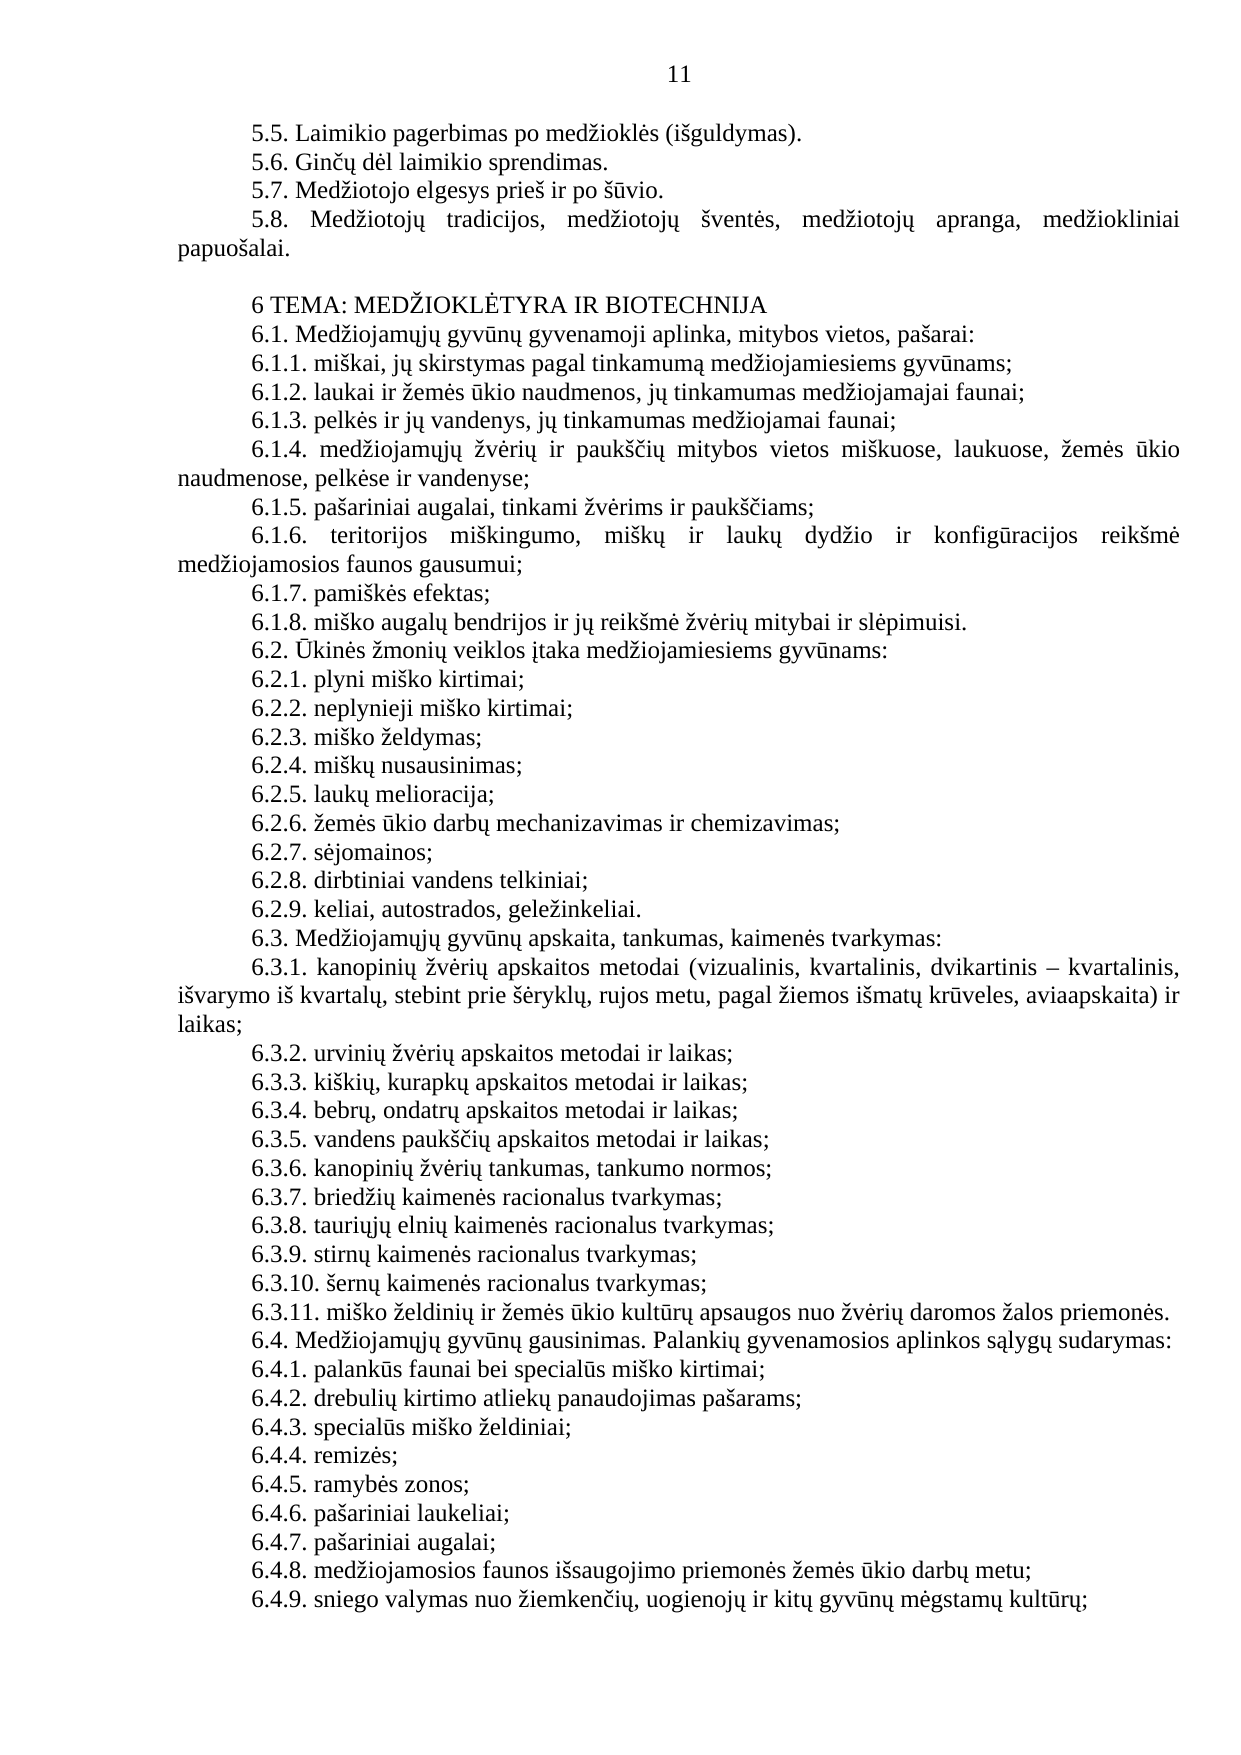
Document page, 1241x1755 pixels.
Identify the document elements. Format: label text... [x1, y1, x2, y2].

text 5.7. Medžiotojo elgesys prieš ir po šūvio. [177, 176, 1181, 204]
text 6.1.4. medžiojamųjų žvėrių ir paukščių mitybos vietos miškuose, laukuose, žemės ūkio naudmenose, pelkėse ir vandenyse; [177, 434, 1181, 492]
text 6.3.6. kanopinių žvėrių tankumas, tankumo normos; [177, 1153, 1181, 1182]
text 6.3.3. kiškių, kurapkų apskaitos metodai ir laikas; [177, 1067, 1181, 1096]
text 6.2.1. plyni miško kirtimai; [177, 664, 1181, 693]
text 6.3.8. tauriųjų elnių kaimenės racionalus tvarkymas; [177, 1211, 1181, 1239]
text 6.4.2. drebulių kirtimo atliekų panaudojimas pašarams; [177, 1383, 1181, 1412]
text 6.3.9. stirnų kaimenės racionalus tvarkymas; [177, 1239, 1181, 1268]
text 5.5. Laimikio pagerbimas po medžioklės (išguldymas). [177, 118, 1181, 147]
text 6.1.1. miškai, jų skirstymas pagal tinkamumą medžiojamiesiems gyvūnams; [177, 348, 1181, 377]
text 6.4. Medžiojamųjų gyvūnų gausinimas. Palankių gyvenamosios aplinkos sąlygų sudarymas: [177, 1326, 1181, 1354]
text 6.2.2. neplynieji miško kirtimai; [177, 693, 1181, 722]
text 6.4.9. sniego valymas nuo žiemkenčių, uogienojų ir kitų gyvūnų mėgstamų kultūrų; [177, 1584, 1181, 1613]
text 6.4.3. specialūs miško želdiniai; [177, 1412, 1181, 1441]
text 6.3.4. bebrų, ondatrų apskaitos metodai ir laikas; [177, 1096, 1181, 1124]
text 6.4.6. pašariniai laukeliai; [177, 1498, 1181, 1527]
text 6.2.3. miško želdymas; [177, 722, 1181, 751]
text 6.3.1. kanopinių žvėrių apskaitos metodai (vizualinis, kvartalinis, dvikartinis – kvartalinis, išvarymo iš kvartalų, stebint prie šėryklų, rujos metu, pagal žiemos išmatų krūveles, aviaapskaita) ir laikas; [177, 952, 1181, 1038]
text 6.2.6. žemės ūkio darbų mechanizavimas ir chemizavimas; [177, 808, 1181, 837]
text 6.4.8. medžiojamosios faunos išsaugojimo priemonės žemės ūkio darbų metu; [177, 1556, 1181, 1584]
text 6.2.8. dirbtiniai vandens telkiniai; [177, 866, 1181, 894]
text 6.1.3. pelkės ir jų vandenys, jų tinkamumas medžiojamai faunai; [177, 406, 1181, 434]
text 6.4.1. palankūs faunai bei specialūs miško kirtimai; [177, 1354, 1181, 1383]
text 6.2.5. laukų melioracija; [177, 779, 1181, 808]
text 6.2.9. keliai, autostrados, geležinkeliai. [177, 894, 1181, 923]
text 6.1.6. teritorijos miškingumo, miškų ir laukų dydžio ir konfigūracijos reikšmė medžiojamosios faunos gausumui; [177, 521, 1181, 578]
text 6.1.8. miško augalų bendrijos ir jų reikšmė žvėrių mitybai ir slėpimuisi. [177, 607, 1181, 636]
text 6.2. Ūkinės žmonių veiklos įtaka medžiojamiesiems gyvūnams: [177, 636, 1181, 664]
text 6.3. Medžiojamųjų gyvūnų apskaita, tankumas, kaimenės tvarkymas: [177, 923, 1181, 952]
text 6.1.5. pašariniai augalai, tinkami žvėrims ir paukščiams; [177, 492, 1181, 521]
text 5.6. Ginčų dėl laimikio sprendimas. [177, 147, 1181, 176]
text 6.4.5. ramybės zonos; [177, 1469, 1181, 1498]
text 6.1.2. laukai ir žemės ūkio naudmenos, jų tinkamumas medžiojamajai faunai; [177, 377, 1181, 406]
text 6.1. Medžiojamųjų gyvūnų gyvenamoji aplinka, mitybos vietos, pašarai: [177, 319, 1181, 348]
text 6.3.7. briedžių kaimenės racionalus tvarkymas; [177, 1182, 1181, 1211]
text 6.2.4. miškų nusausinimas; [177, 751, 1181, 779]
text 6.2.7. sėjomainos; [177, 837, 1181, 866]
text 6.3.11. miško želdinių ir žemės ūkio kultūrų apsaugos nuo žvėrių daromos žalos priemonės. [177, 1297, 1181, 1326]
text 6.3.10. šernų kaimenės racionalus tvarkymas; [177, 1268, 1181, 1297]
text 6.4.4. remizės; [177, 1441, 1181, 1469]
text 6.1.7. pamiškės efektas; [177, 578, 1181, 607]
text 6.3.5. vandens paukščių apskaitos metodai ir laikas; [177, 1124, 1181, 1153]
text 6.3.2. urvinių žvėrių apskaitos metodai ir laikas; [177, 1038, 1181, 1067]
text 6.4.7. pašariniai augalai; [177, 1527, 1181, 1556]
text 6 TEMA: MEDŽIOKLĖTYRA IR BIOTECHNIJA [177, 291, 1181, 319]
text 5.8. Medžiotojų tradicijos, medžiotojų šventės, medžiotojų apranga, medžiokliniai papuošalai. [177, 204, 1181, 262]
